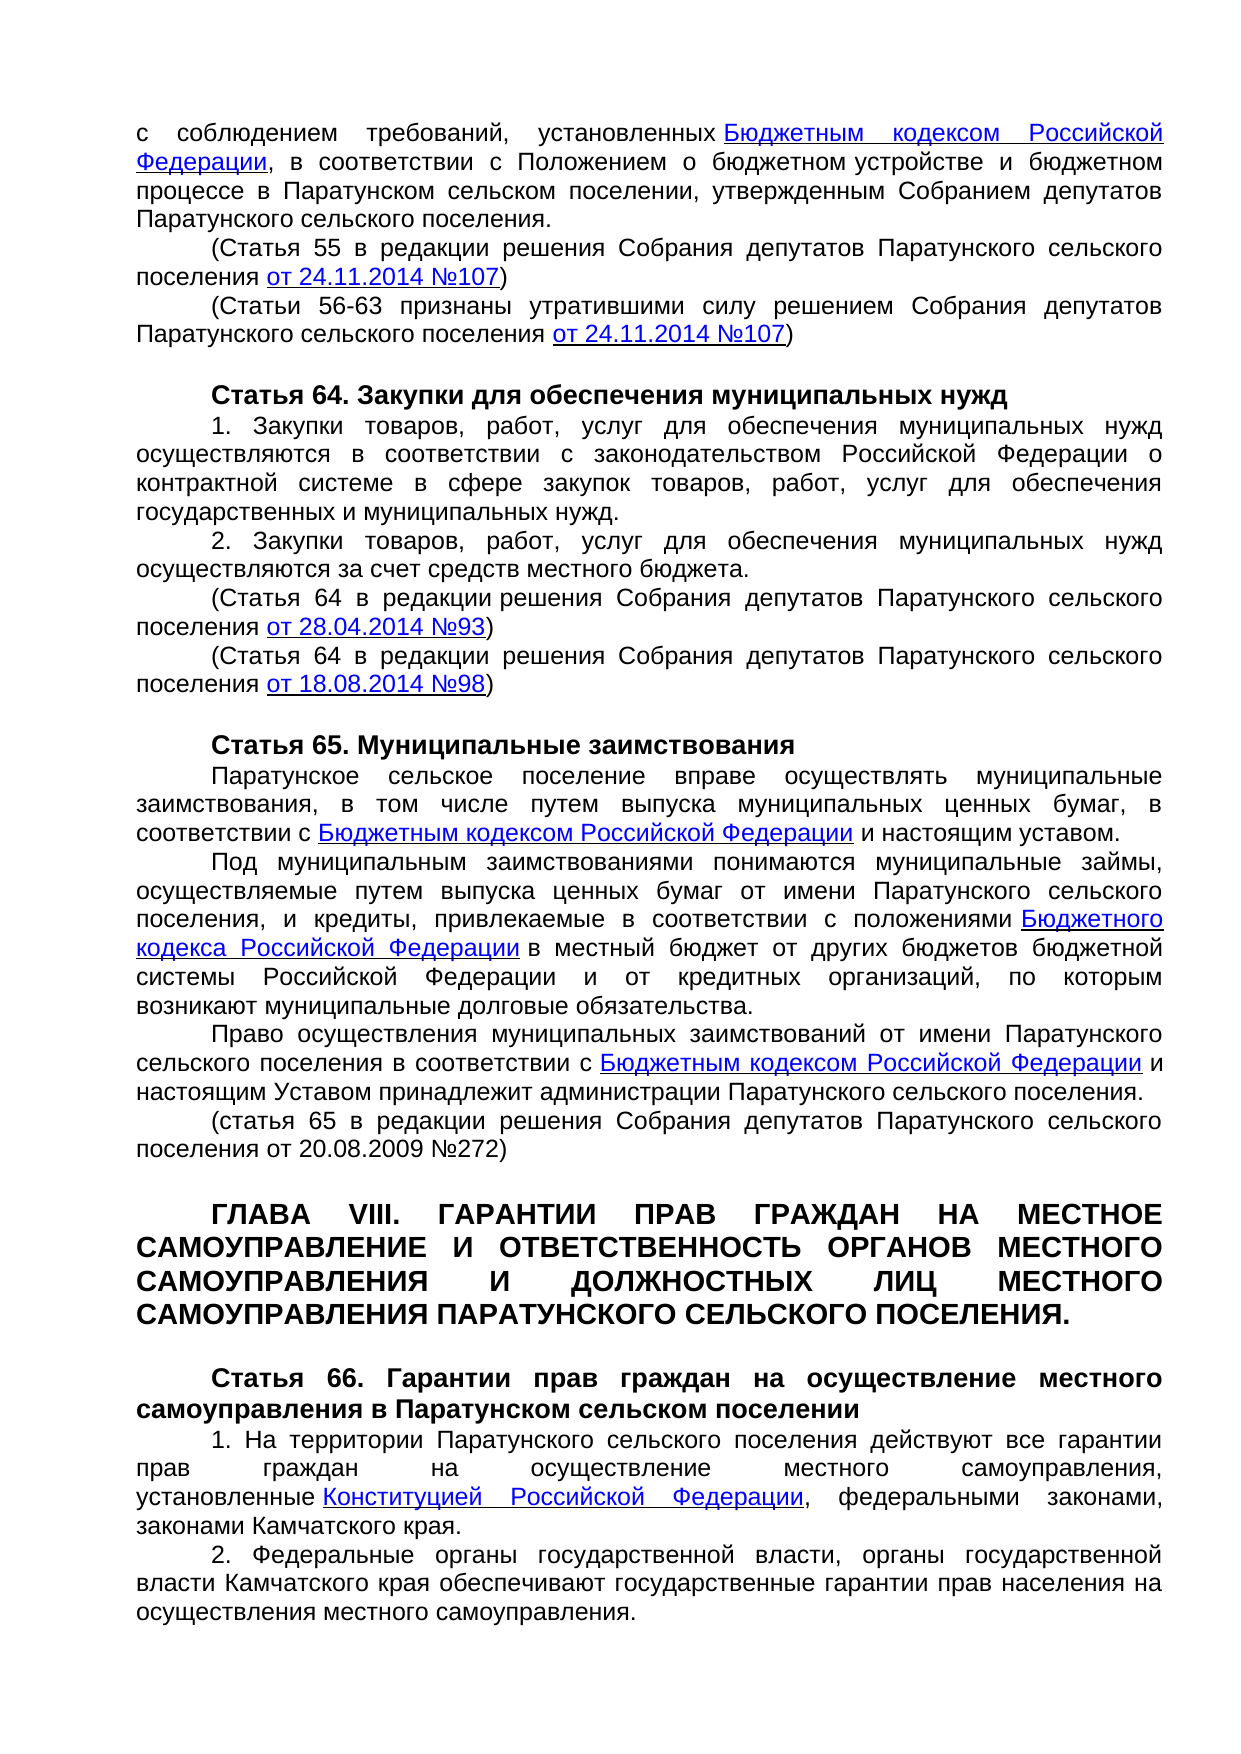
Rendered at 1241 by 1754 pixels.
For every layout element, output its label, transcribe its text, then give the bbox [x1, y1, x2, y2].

text Право осуществления муниципальных заимствований от имени Паратунского сельского поселения в соответствии с Бюджетным кодексом Российской Федерации и настоящим Уставом принадлежит администрации Паратунского сельского поселения. [136, 1019, 1163, 1106]
text Паратунское сельское поселение вправе осуществлять муниципальные заимствования, в том числе путем выпуска муниципальных ценных бумаг, в соответствии с Бюджетным кодексом Российской Федерации и настоящим уставом. [136, 761, 1163, 847]
text (Статьи 56-63 признаны утратившими силу решением Собрания депутатов Паратунского сельского поселения от 24.11.2014 №107) [136, 291, 1163, 348]
text (Статья 55 в редакции решения Собрания депутатов Паратунского сельского поселения от 24.11.2014 №107) [136, 233, 1163, 291]
text Статья 65. Муниципальные заимствования [136, 729, 1163, 761]
text 1. На территории Паратунского сельского поселения действуют все гарантии прав граждан на осуществление местного самоуправления, установленные Конституцией Российской Федерации, федеральными законами, законами Камчатского края. [136, 1424, 1163, 1539]
text (Статья 64 в редакции решения Собрания депутатов Паратунского сельского поселения от 28.04.2014 №93) [136, 583, 1163, 641]
text Статья 66. Гарантии прав граждан на осуществление местного самоуправления в Паратунском сельском поселении [136, 1362, 1163, 1424]
text 2. Федеральные органы государственной власти, органы государственной власти Камчатского края обеспечивают государственные гарантии прав населения на осуществления местного самоуправления. [136, 1539, 1163, 1626]
text (Статья 64 в редакции решения Собрания депутатов Паратунского сельского поселения от 18.08.2014 №98) [136, 641, 1163, 698]
text с соблюдением требований, установленных Бюджетным кодексом Российской Федерации, в соответствии с Положением о бюджетном устройстве и бюджетном процессе в Паратунском сельском поселении, утвержденным Собранием депутатов Паратунского сельского поселения. [136, 118, 1163, 233]
text (статья 65 в редакции решения Собрания депутатов Паратунского сельского поселения от 20.08.2009 №272) [136, 1106, 1163, 1163]
text 1. Закупки товаров, работ, услуг для обеспечения муниципальных нужд осуществляются в соответствии с законодательством Российской Федерации о контрактной системе в сфере закупок товаров, работ, услуг для обеспечения государственных и муниципальных нужд. [136, 411, 1163, 526]
text Под муниципальным заимствованиями понимаются муниципальные займы, осуществляемые путем выпуска ценных бумаг от имени Паратунского сельского поселения, и кредиты, привлекаемые в соответствии с положениями Бюджетного кодекса Российской Федерации в местный бюджет от других бюджетов бюджетной системы Российской Федерации и от кредитных организаций, по которым возникают муниципальные долговые обязательства. [136, 847, 1163, 1019]
text Статья 64. Закупки для обеспечения муниципальных нужд [136, 379, 1163, 411]
text ГЛАВА VIII. ГАРАНТИИ ПРАВ ГРАЖДАН НА МЕСТНОЕ САМОУПРАВЛЕНИЕ И ОТВЕТСТВЕННОСТЬ ОРГАНОВ МЕСТНОГО САМОУПРАВЛЕНИЯ И ДОЛЖНОСТНЫХ ЛИЦ МЕСТНОГО САМОУПРАВЛЕНИЯ ПАРАТУНСКОГО СЕЛЬСКОГО ПОСЕЛЕНИЯ. [136, 1197, 1163, 1331]
text 2. Закупки товаров, работ, услуг для обеспечения муниципальных нужд осуществляются за счет средств местного бюджета. [136, 526, 1163, 583]
